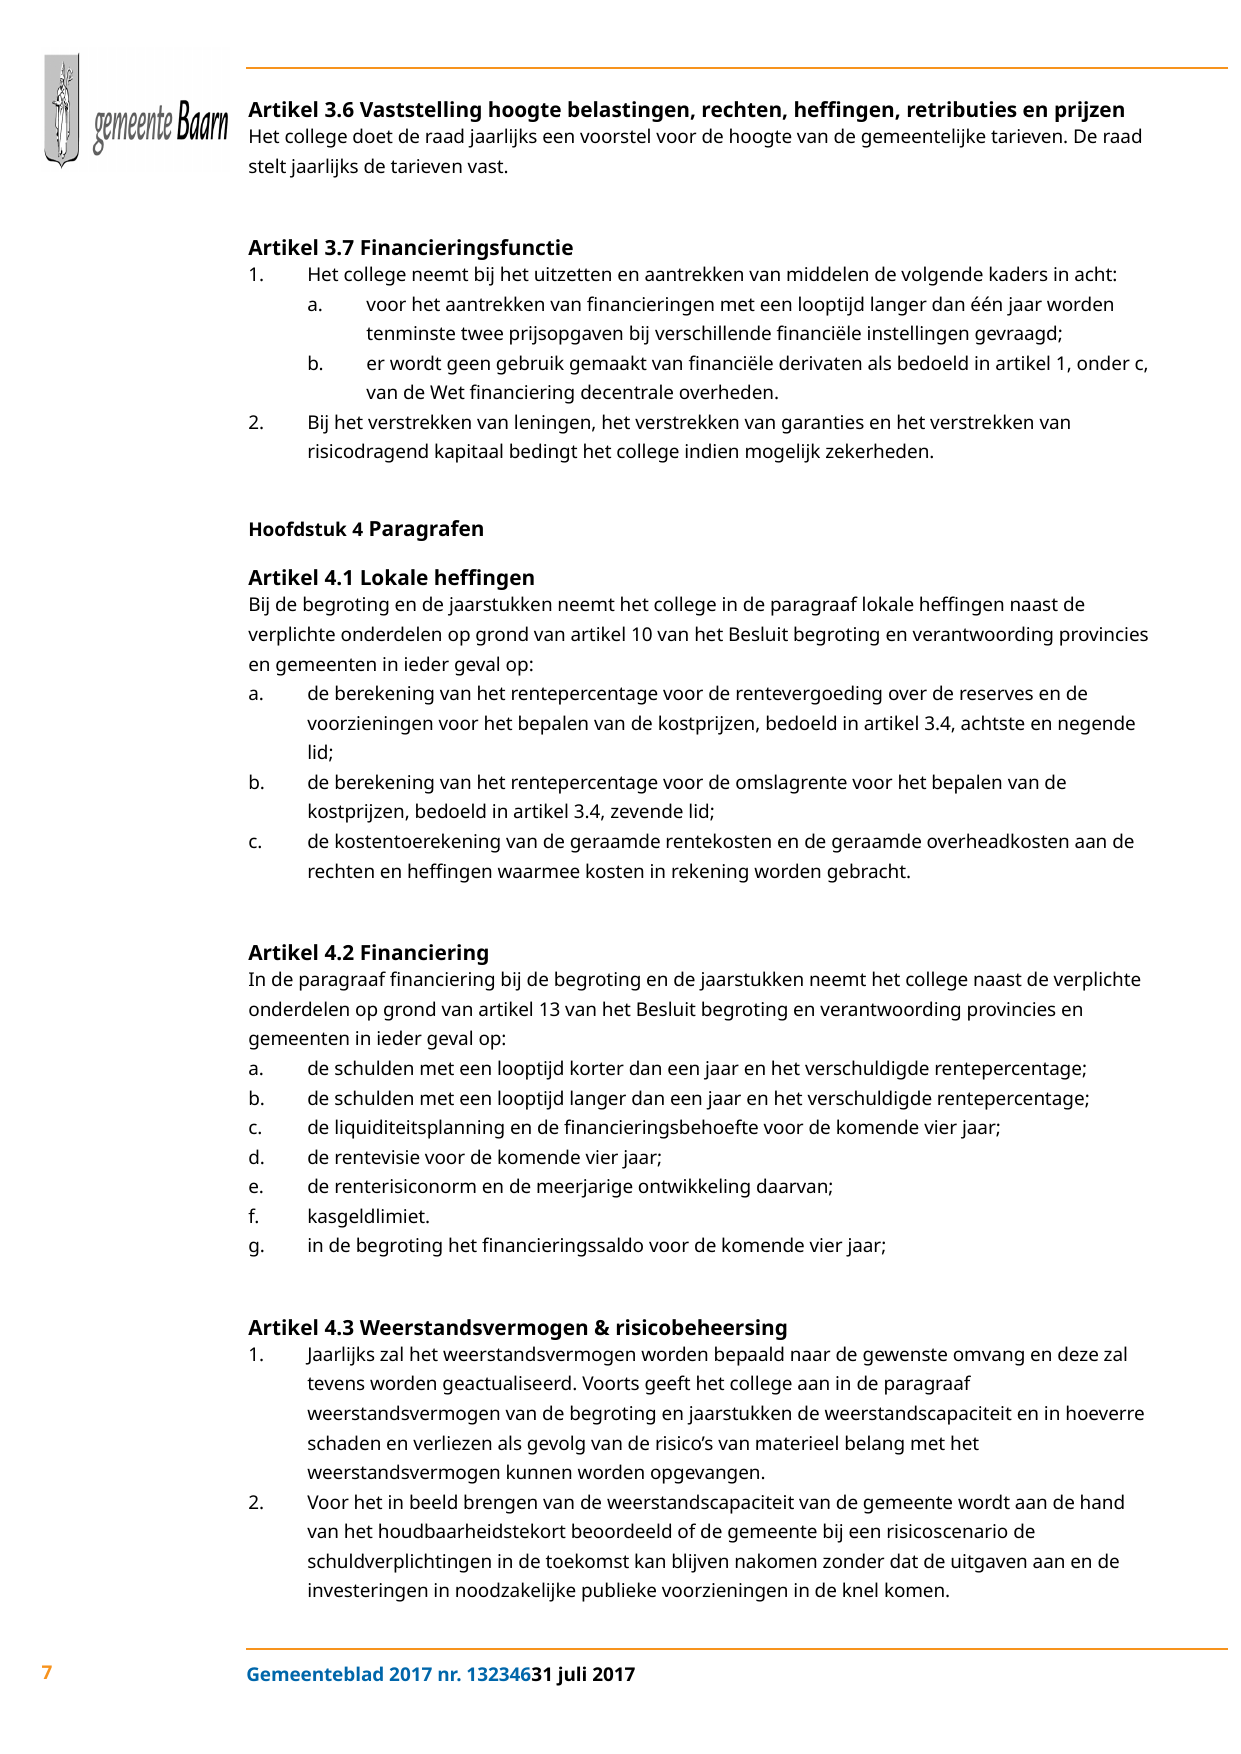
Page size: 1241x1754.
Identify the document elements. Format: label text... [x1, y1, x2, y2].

list de renterisiconorm en de meerjarige ontwikkeling daarvan; [248, 1173, 1152, 1199]
list de berekening van het rentepercentage voor de omslagrente voor het bepalen van de kostprijzen, bedoeld in artikel 3.4, zevende lid; [248, 769, 1152, 824]
list Bij het verstrekken van leningen, het verstrekken van garanties en het verstrekken van risicodragend kapitaal bedingt het college indien mogelijk zekerheden. [248, 409, 1152, 464]
list de rentevisie voor de komende vier jaar; [248, 1144, 1152, 1169]
list de berekening van het rentepercentage voor de rentevergoeding over de reserves en de voorzieningen voor het bepalen van de kostprijzen, bedoeld in artikel 3.4, achtste en negende lid; [248, 680, 1152, 765]
text In de paragraaf financiering bij de begroting en de jaarstukken neemt het college naast de verplichte onderdelen op grond van artikel 13 van het Besluit begroting en verantwoording provincies en gemeenten in ieder geval op: [248, 966, 1152, 1051]
text Het college doet de raad jaarlijks een voorstel voor de hoogte van de gemeentelijke tarieven. De raad stelt jaarlijks de tarieven vast. [248, 123, 1152, 178]
list de schulden met een looptijd langer dan een jaar en het verschuldigde rentepercentage; [248, 1085, 1152, 1110]
list in de begroting het financieringssaldo voor de komende vier jaar; [248, 1233, 1152, 1258]
text Artikel 4.2 Financiering [248, 938, 1152, 966]
list voor het aantrekken van financieringen met een looptijd langer dan één jaar worden tenminste twee prijsopgaven bij verschillende financiële instellingen gevraagd; [307, 291, 1152, 346]
text Artikel 4.1 Lokale heffingen [248, 563, 1152, 592]
list kasgeldlimiet. [248, 1203, 1152, 1229]
text Artikel 4.3 Weerstandsvermogen & risicobeheersing [248, 1313, 1152, 1341]
list Het college neemt bij het uitzetten en aantrekken van middelen de volgende kaders in acht: [248, 261, 1152, 287]
list de liquiditeitsplanning en de financieringsbehoefte voor de komende vier jaar; [248, 1114, 1152, 1140]
text Artikel 3.7 Financieringsfunctie [248, 233, 1152, 261]
list Jaarlijks zal het weerstandsvermogen worden bepaald naar de gewenste omvang en deze zal tevens worden geactualiseerd. Voorts geeft het college aan in de paragraaf weerstandsvermogen van de begroting en jaarstukken de weerstandscapaciteit en in hoeverre schaden en verliezen als gevolg van de risico’s van materieel belang met het weerstandsvermogen kunnen worden opgevangen. [248, 1341, 1152, 1485]
list de schulden met een looptijd korter dan een jaar en het verschuldigde rentepercentage; [248, 1055, 1152, 1081]
list Voor het in beeld brengen van de weerstandscapaciteit van de gemeente wordt aan de hand van het houdbaarheidstekort beoordeeld of de gemeente bij een risicoscenario de schuldverplichtingen in de toekomst kan blijven nakomen zonder dat de uitgaven aan en de investeringen in noodzakelijke publieke voorzieningen in de knel komen. [248, 1489, 1152, 1603]
text Hoofdstuk 4 Paragrafen [248, 514, 1152, 542]
list er wordt geen gebruik gemaakt van financiële derivaten als bedoeld in artikel 1, onder c, van de Wet financiering decentrale overheden. [307, 350, 1152, 405]
list de kostentoerekening van de geraamde rentekosten en de geraamde overheadkosten aan de rechten en heffingen waarmee kosten in rekening worden gebracht. [248, 828, 1152, 884]
text Bij de begroting en de jaarstukken neemt het college in de paragraaf lokale heffingen naast de verplichte onderdelen op grond van artikel 10 van het Besluit begroting en verantwoording provincies en gemeenten in ieder geval op: [248, 592, 1152, 677]
text Artikel 3.6 Vaststelling hoogte belastingen, rechten, heffingen, retributies en prijzen [248, 95, 1152, 123]
picture [41, 47, 231, 172]
